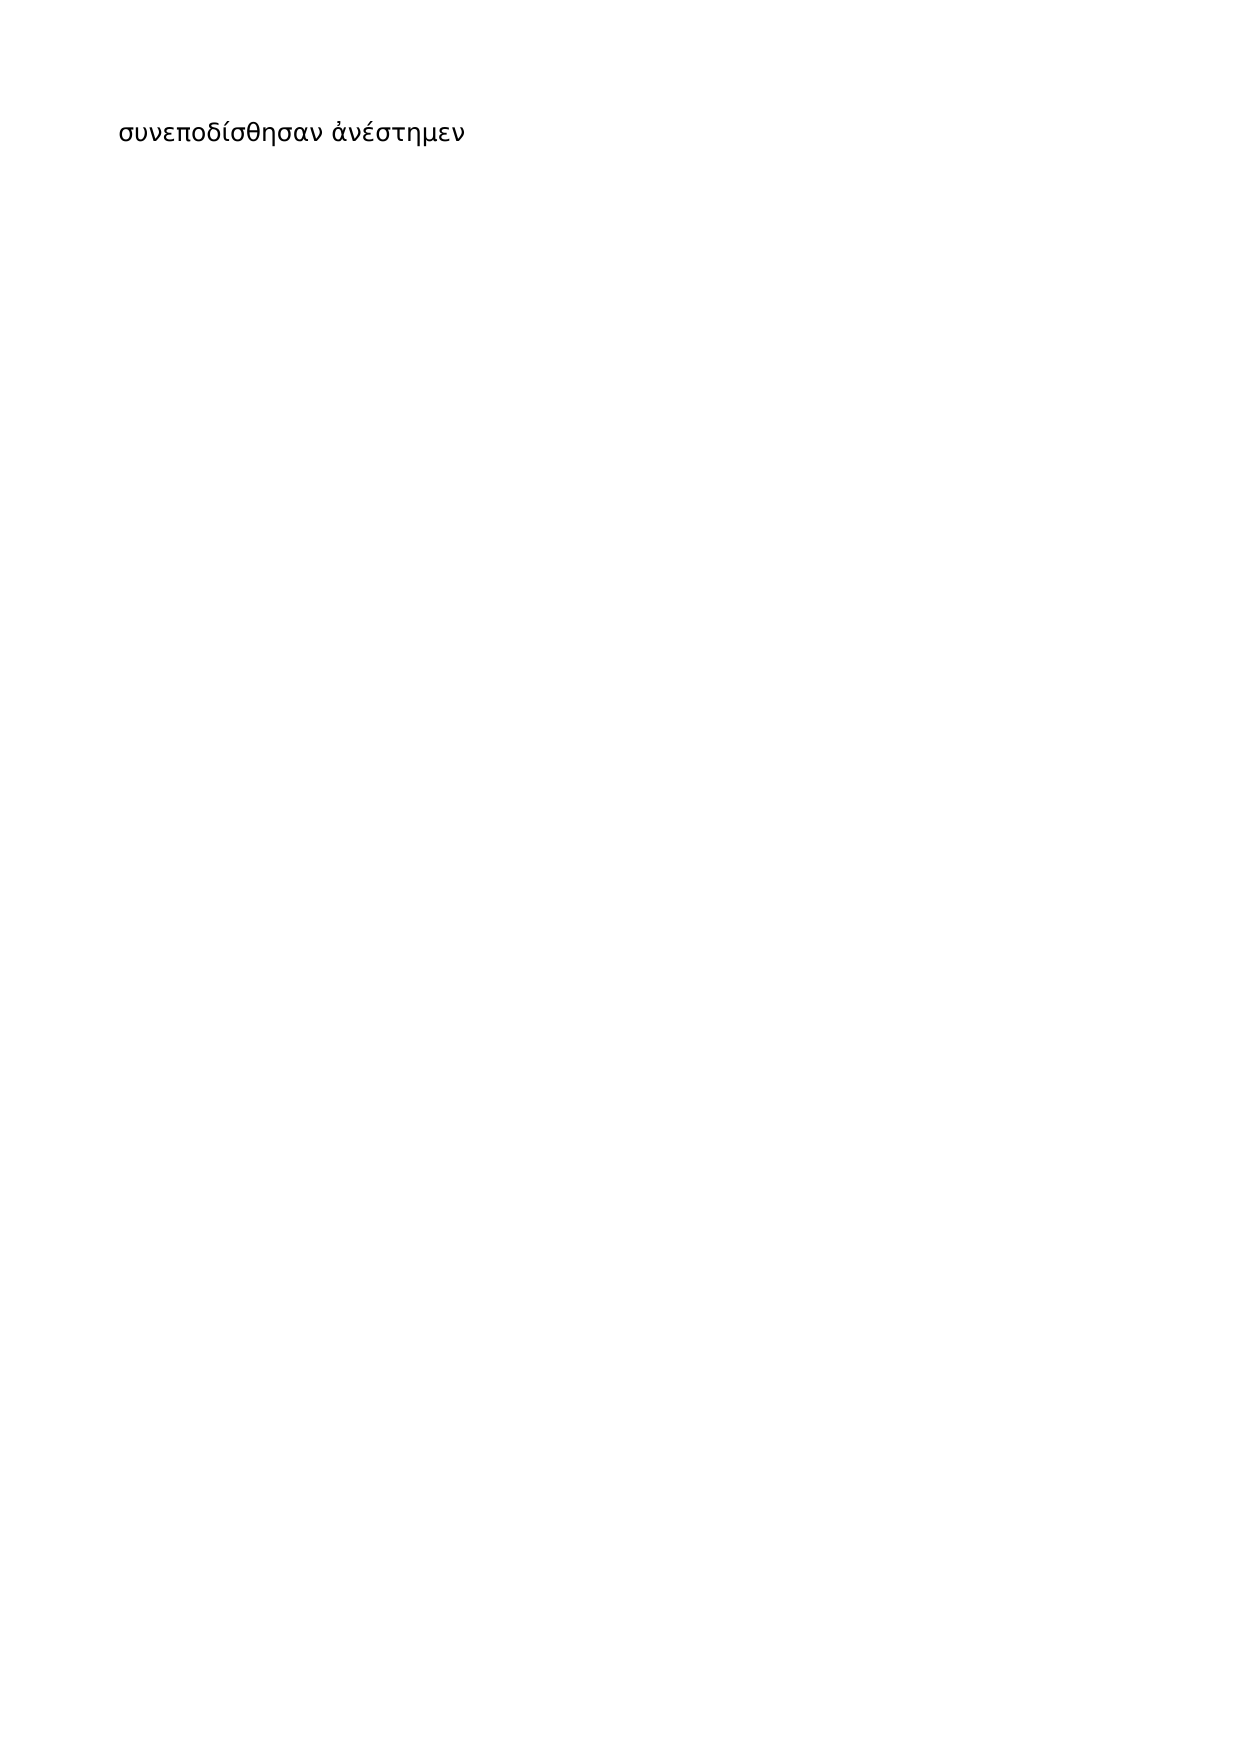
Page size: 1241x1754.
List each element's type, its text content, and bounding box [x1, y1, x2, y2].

text συνεποδίσθησαν ἀνέστημεν [118, 118, 1122, 147]
